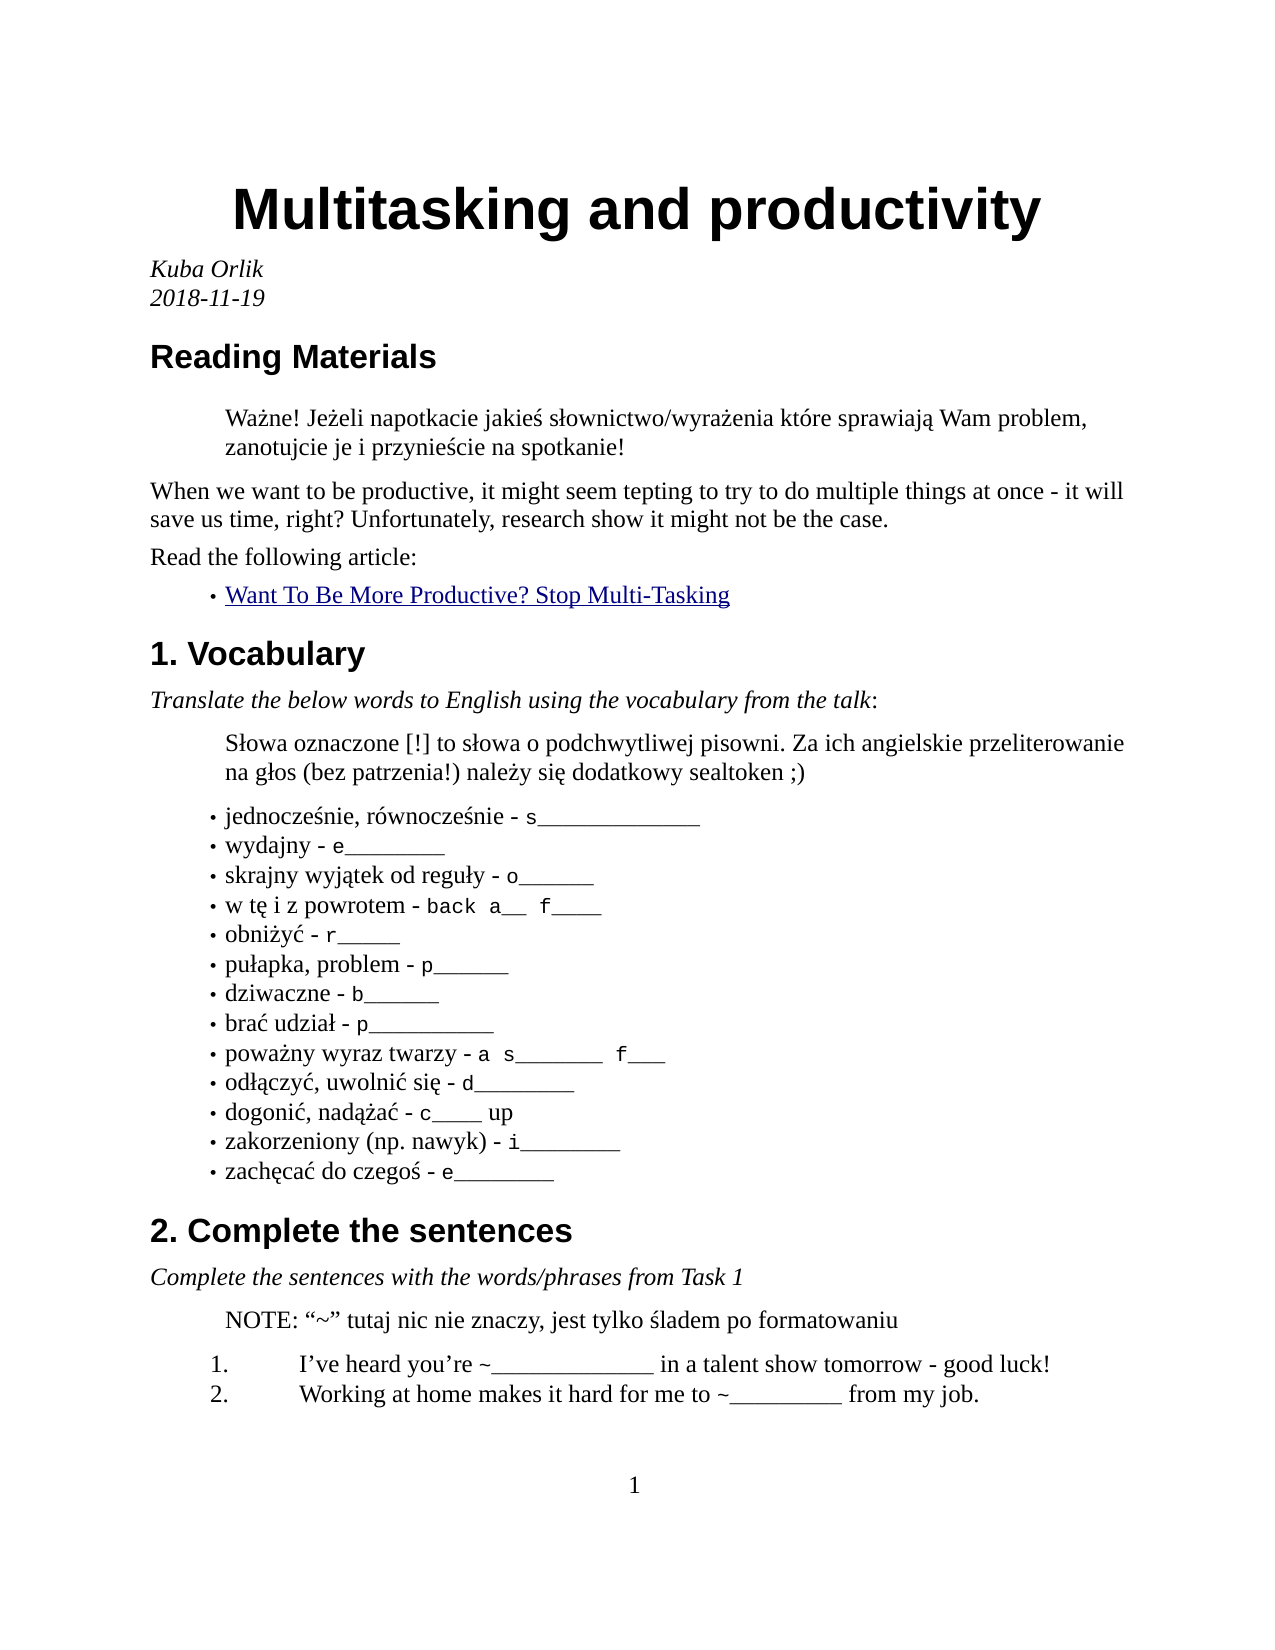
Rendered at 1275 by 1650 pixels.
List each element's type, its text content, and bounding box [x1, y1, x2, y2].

subtitle 2. Complete the sentences [150, 1211, 1125, 1249]
list skrajny wyjątek od reguły - o______ [210, 860, 1125, 890]
list w tę i z powrotem - back a__ f____ [210, 890, 1125, 919]
list dogonić, nadążać - c____ up [210, 1097, 1125, 1126]
list pułapka, problem - p______ [210, 949, 1125, 978]
text Read the following article: [150, 542, 1125, 571]
list jednocześnie, równocześnie - s_____________ [210, 801, 1125, 831]
list zakorzeniony (np. nawyk) - i________ [210, 1126, 1125, 1156]
list obniżyć - r_____ [210, 919, 1125, 949]
list brać udział - p__________ [210, 1008, 1125, 1038]
list dziwaczne - b______ [210, 978, 1125, 1008]
list Working at home makes it hard for me to ~_________ from my job. [210, 1379, 1125, 1408]
text Complete the sentences with the words/phrases from Task 1 [150, 1262, 1125, 1291]
list odłączyć, uwolnić się - d________ [210, 1067, 1125, 1097]
text Ważne! Jeżeli napotkacie jakieś słownictwo/wyrażenia które sprawiają Wam problem, zanotujcie je i przynieście na spotkanie! [225, 403, 1125, 461]
text Kuba Orlik [150, 254, 1125, 283]
text NOTE: “~” tutaj nic nie znaczy, jest tylko śladem po formatowaniu [225, 1306, 1125, 1334]
list poważny wyraz twarzy - a s_______ f___ [210, 1038, 1125, 1067]
list I’ve heard you’re ~_____________ in a talent show tomorrow - good luck! [210, 1349, 1125, 1379]
text Translate the below words to English using the vocabulary from the talk: [150, 685, 1125, 713]
subtitle 1. Vocabulary [150, 634, 1125, 672]
text 2018-11-19 [150, 283, 1125, 312]
list zachęcać do czegoś - e________ [210, 1156, 1125, 1186]
list wydajny - e________ [210, 831, 1125, 860]
subtitle Reading Materials [150, 337, 1125, 376]
title Multitasking and productivity [150, 175, 1125, 242]
text Słowa oznaczone [!] to słowa o podchwytliwej pisowni. Za ich angielskie przeliterowanie na głos (bez patrzenia!) należy się dodatkowy sealtoken ;) [225, 728, 1125, 786]
list Want To Be More Productive? Stop Multi-Tasking [210, 580, 1125, 609]
text When we want to be productive, it might seem tepting to try to do multiple things at once - it will save us time, right? Unfortunately, research show it might not be the case. [150, 476, 1125, 533]
